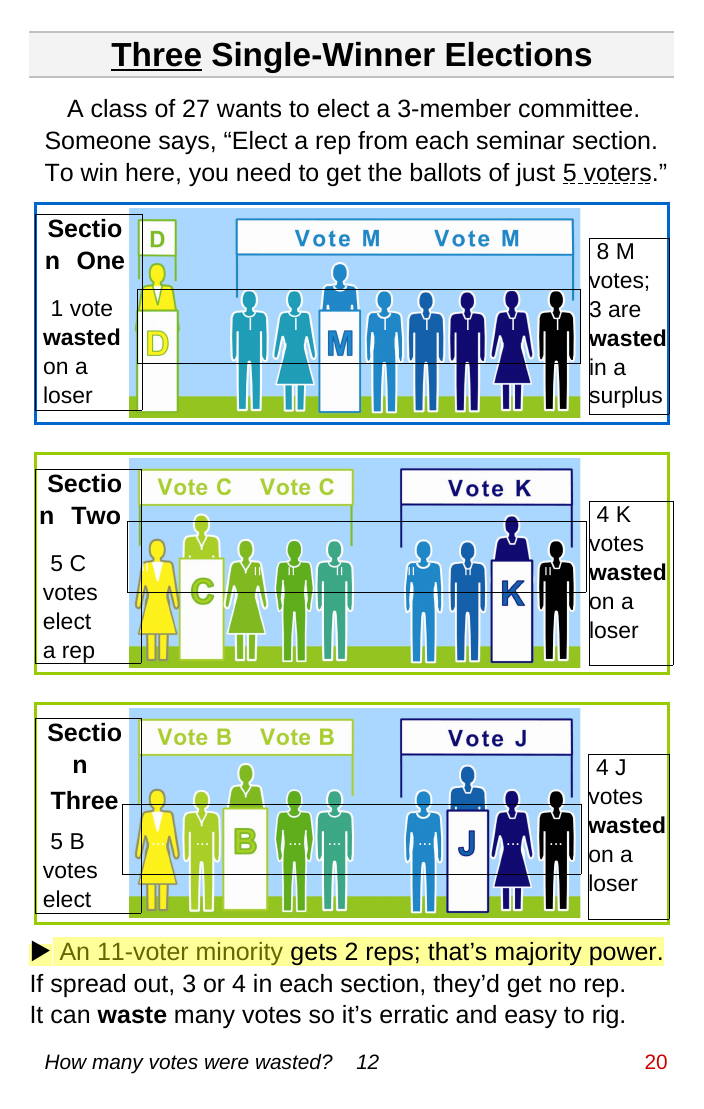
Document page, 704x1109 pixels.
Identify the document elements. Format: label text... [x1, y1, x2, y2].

picture [129, 458, 581, 521]
picture [129, 875, 141, 913]
table_header Three Single-Winner Elections A class of 27 wants to elect a 3-member committee. Someone says, “Elect a rep from each seminar section. To win here, you need to get the ballots of just 5 voters.”  An 11-voter minority gets 2 reps; that’s majority power. If spread out, 3 or 4 in each section, they’d get no rep. It can waste many votes so it’s erratic and easy to rig. How many votes were wasted? 12 20 [590, 502, 667, 665]
picture [129, 593, 141, 663]
picture [142, 805, 581, 874]
picture [129, 215, 581, 418]
picture [129, 708, 581, 804]
picture [143, 290, 580, 363]
table_header Three Single-Winner Elections A class of 27 wants to elect a 3-member committee. Someone says, “Elect a rep from each seminar section. To win here, you need to get the ballots of just 5 voters.”  An 11-voter minority gets 2 reps; that’s majority power. If spread out, 3 or 4 in each section, they’d get no rep. It can waste many votes so it’s erratic and easy to rig. How many votes were wasted? 12 20 [37, 470, 129, 663]
picture [129, 719, 141, 804]
picture [129, 208, 581, 289]
picture [138, 290, 142, 363]
picture [129, 805, 141, 874]
table_header Three Single-Winner Elections A class of 27 wants to elect a 3-member committee. Someone says, “Elect a rep from each seminar section. To win here, you need to get the ballots of just 5 voters.”  An 11-voter minority gets 2 reps; that’s majority power. If spread out, 3 or 4 in each section, they’d get no rep. It can waste many votes so it’s erratic and easy to rig. How many votes were wasted? 12 20 [29, 78, 674, 1078]
picture [129, 875, 581, 918]
picture [142, 522, 581, 592]
picture [129, 522, 141, 592]
picture [129, 593, 581, 668]
table_header Three Single-Winner Elections A class of 27 wants to elect a 3-member committee. Someone says, “Elect a rep from each seminar section. To win here, you need to get the ballots of just 5 voters.”  An 11-voter minority gets 2 reps; that’s majority power. If spread out, 3 or 4 in each section, they’d get no rep. It can waste many votes so it’s erratic and easy to rig. How many votes were wasted? 12 20 [37, 455, 667, 672]
picture [129, 470, 141, 521]
